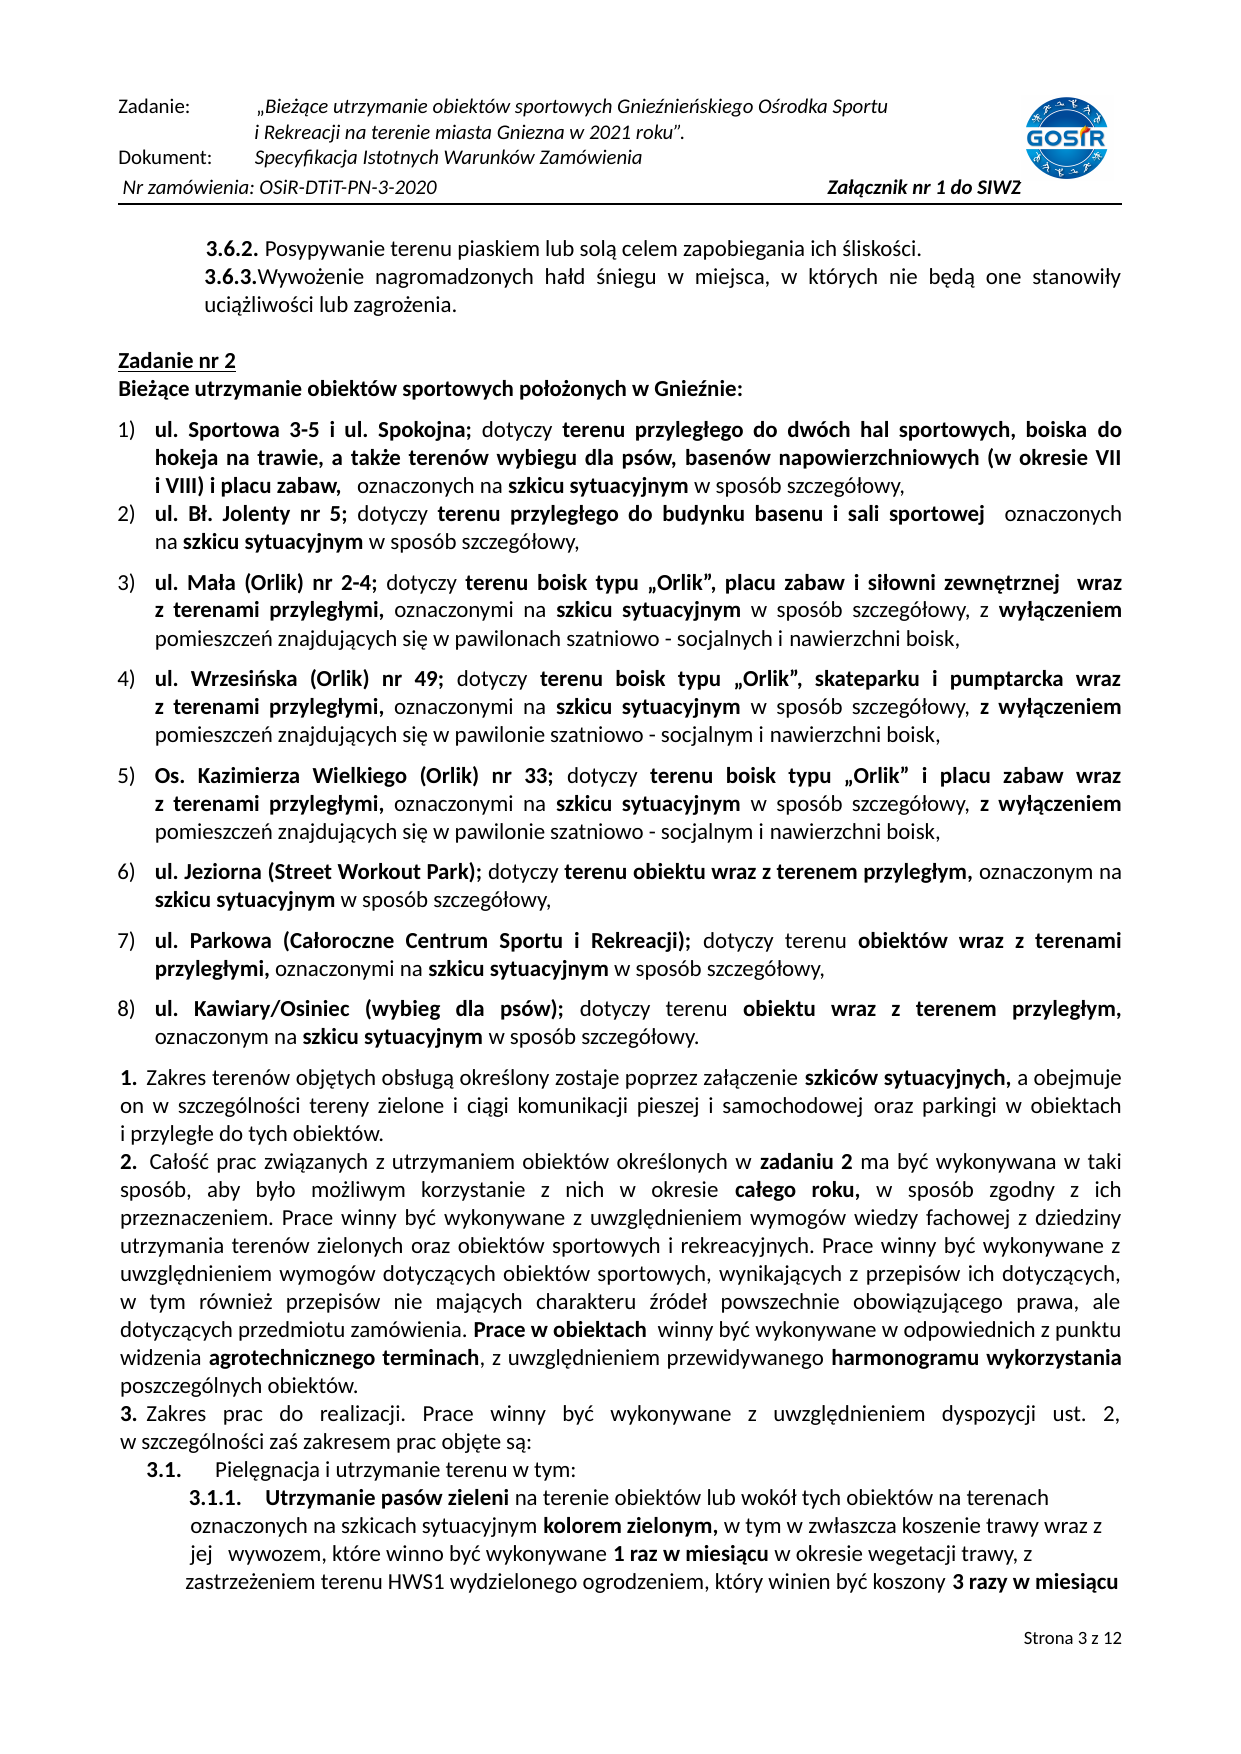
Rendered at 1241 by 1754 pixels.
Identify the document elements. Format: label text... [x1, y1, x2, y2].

list 3.6.3.Wywożenie nagromadzonych hałd śniegu w miejsca, w których nie będą one stanowiły uciążliwości lub zagrożenia. [204, 262, 1122, 318]
list Utrzymanie pasów zieleni na terenie obiektów lub wokół tych obiektów na terenach [118, 1483, 1122, 1511]
text Bieżące utrzymanie obiektów sportowych położonych w Gnieźnie: [118, 374, 1122, 402]
list ul. Parkowa (Całoroczne Centrum Sportu i Rekreacji); dotyczy terenu obiektów wraz z terenami przyległymi, oznaczonymi na szkicu sytuacyjnym w sposób szczegółowy, [117, 926, 1122, 982]
list Zakres prac do realizacji. Prace winny być wykonywane z uwzględnieniem dyspozycji ust. 2, w szczególności zaś zakresem prac objęte są: [120, 1399, 1122, 1455]
text Zadanie nr 2 [118, 346, 1122, 374]
list ul. Kawiary/Osiniec (wybieg dla psów); dotyczy terenu obiektu wraz z terenem przyległym, oznaczonym na szkicu sytuacyjnym w sposób szczegółowy. [117, 994, 1122, 1050]
list ul. Sportowa 3-5 i ul. Spokojna; dotyczy terenu przyległego do dwóch hal sportowych, boiska do hokeja na trawie, a także terenów wybiegu dla psów, basenów napowierzchniowych (w okresie VII i VIII) i placu zabaw, oznaczonych na szkicu sytuacyjnym w sposób szczegółowy, [117, 415, 1122, 499]
list ul. Bł. Jolenty nr 5; dotyczy terenu przyległego do budynku basenu i sali sportowej oznaczonych na szkicu sytuacyjnym w sposób szczegółowy, [117, 499, 1122, 555]
list jej wywozem, które winno być wykonywane 1 raz w miesiącu w okresie wegetacji trawy, z [118, 1539, 1122, 1567]
list ul. Wrzesińska (Orlik) nr 49; dotyczy terenu boisk typu „Orlik”, skateparku i pumptarcka wraz z terenami przyległymi, oznaczonymi na szkicu sytuacyjnym w sposób szczegółowy, z wyłączeniem pomieszczeń znajdujących się w pawilonie szatniowo - socjalnym i nawierzchni boisk, [117, 664, 1122, 748]
list Zakres terenów objętych obsługą określony zostaje poprzez załączenie szkiców sytuacyjnych, a obejmuje on w szczególności tereny zielone i ciągi komunikacji pieszej i samochodowej oraz parkingi w obiektach i przyległe do tych obiektów. [120, 1063, 1122, 1147]
list 3.6.2. Posypywanie terenu piaskiem lub solą celem zapobiegania ich śliskości. [118, 234, 1122, 262]
list ul. Mała (Orlik) nr 2-4; dotyczy terenu boisk typu „Orlik”, placu zabaw i siłowni zewnętrznej wraz z terenami przyległymi, oznaczonymi na szkicu sytuacyjnym w sposób szczegółowy, z wyłączeniem pomieszczeń znajdujących się w pawilonach szatniowo - socjalnych i nawierzchni boisk, [117, 568, 1122, 652]
list oznaczonych na szkicach sytuacyjnym kolorem zielonym, w tym w zwłaszcza koszenie trawy wraz z [118, 1511, 1122, 1539]
list ul. Jeziorna (Street Workout Park); dotyczy terenu obiektu wraz z terenem przyległym, oznaczonym na szkicu sytuacyjnym w sposób szczegółowy, [117, 857, 1122, 913]
list zastrzeżeniem terenu HWS1 wydzielonego ogrodzeniem, który winien być koszony 3 razy w miesiącu [118, 1567, 1122, 1595]
list Pielęgnacja i utrzymanie terenu w tym: [146, 1455, 1122, 1483]
list Os. Kazimierza Wielkiego (Orlik) nr 33; dotyczy terenu boisk typu „Orlik” i placu zabaw wraz z terenami przyległymi, oznaczonymi na szkicu sytuacyjnym w sposób szczegółowy, z wyłączeniem pomieszczeń znajdujących się w pawilonie szatniowo - socjalnym i nawierzchni boisk, [117, 761, 1122, 845]
list Całość prac związanych z utrzymaniem obiektów określonych w zadaniu 2 ma być wykonywana w taki sposób, aby było możliwym korzystanie z nich w okresie całego roku, w sposób zgodny z ich przeznaczeniem. Prace winny być wykonywane z uwzględnieniem wymogów wiedzy fachowej z dziedziny utrzymania terenów zielonych oraz obiektów sportowych i rekreacyjnych. Prace winny być wykonywane z uwzględnieniem wymogów dotyczących obiektów sportowych, wynikających z przepisów ich dotyczących, w tym również przepisów nie mających charakteru źródeł powszechnie obowiązującego prawa, ale dotyczących przedmiotu zamówienia. Prace w obiektach winny być wykonywane w odpowiednich z punktu widzenia agrotechnicznego terminach, z uwzględnieniem przewidywanego harmonogramu wykorzystania poszczególnych obiektów. [120, 1147, 1122, 1399]
